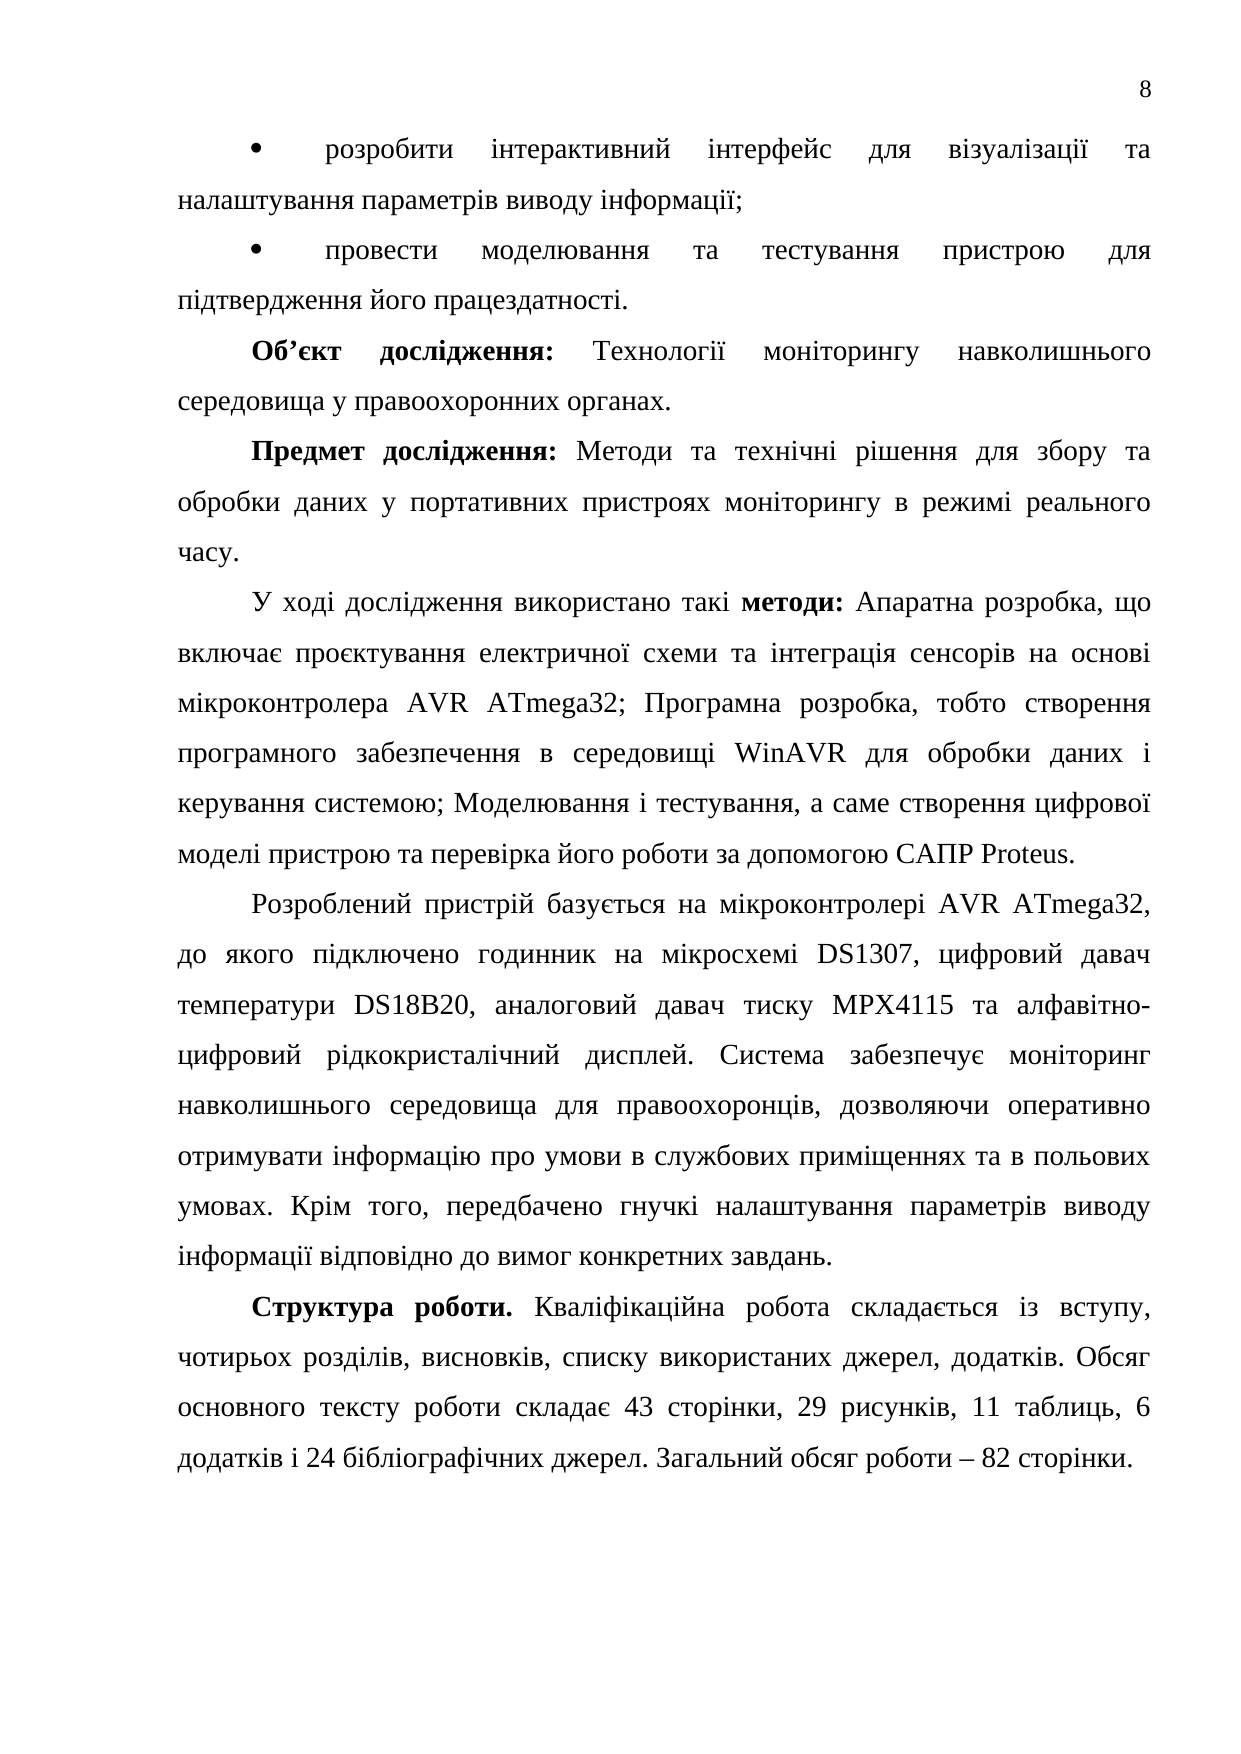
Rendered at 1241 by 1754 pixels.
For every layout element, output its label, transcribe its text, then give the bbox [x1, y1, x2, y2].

text У ході дослідження використано такі методи: Апаратна розробка, що включає проєктування електричної схеми та інтеграція сенсорів на основі мікроконтролера AVR ATmega32; Програмна розробка, тобто створення програмного забезпечення в середовищі WinAVR для обробки даних і керування системою; Моделювання і тестування, а саме створення цифрової моделі пристрою та перевірка його роботи за допомогою САПР Proteus. [177, 584, 1152, 869]
text Предмет дослідження: Методи та технічні рішення для збору та обробки даних у портативних пристроях моніторингу в режимі реального часу. [177, 433, 1152, 568]
list провести моделювання та тестування пристрою для підтвердження його працездатності. [177, 232, 1152, 316]
text Розроблений пристрій базується на мікроконтролері AVR ATmega32, до якого підключено годинник на мікросхемі DS1307, цифровий давач температури DS18B20, аналоговий давач тиску MPX4115 та алфавітно-цифровий рідкокристалічний дисплей. Система забезпечує моніторинг навколишнього середовища для правоохоронців, дозволяючи оперативно отримувати інформацію про умови в службових приміщеннях та в польових умовах. Крім того, передбачено гнучкі налаштування параметрів виводу інформації відповідно до вимог конкретних завдань. [177, 886, 1152, 1272]
text Структура роботи. Кваліфікаційна робота складається із вступу, чотирьох розділів, висновків, списку використаних джерел, додатків. Обсяг основного тексту роботи складає 43 сторінки, 29 рисунків, 11 таблиць, 6 додатків і 24 бібліографічних джерел. Загальний обсяг роботи – 82 сторінки. [177, 1289, 1152, 1473]
list розробити інтерактивний інтерфейс для візуалізації та налаштування параметрів виводу інформації; [177, 131, 1152, 215]
text Об’єкт дослідження: Технології моніторингу навколишнього середовища у правоохоронних органах. [177, 333, 1152, 417]
